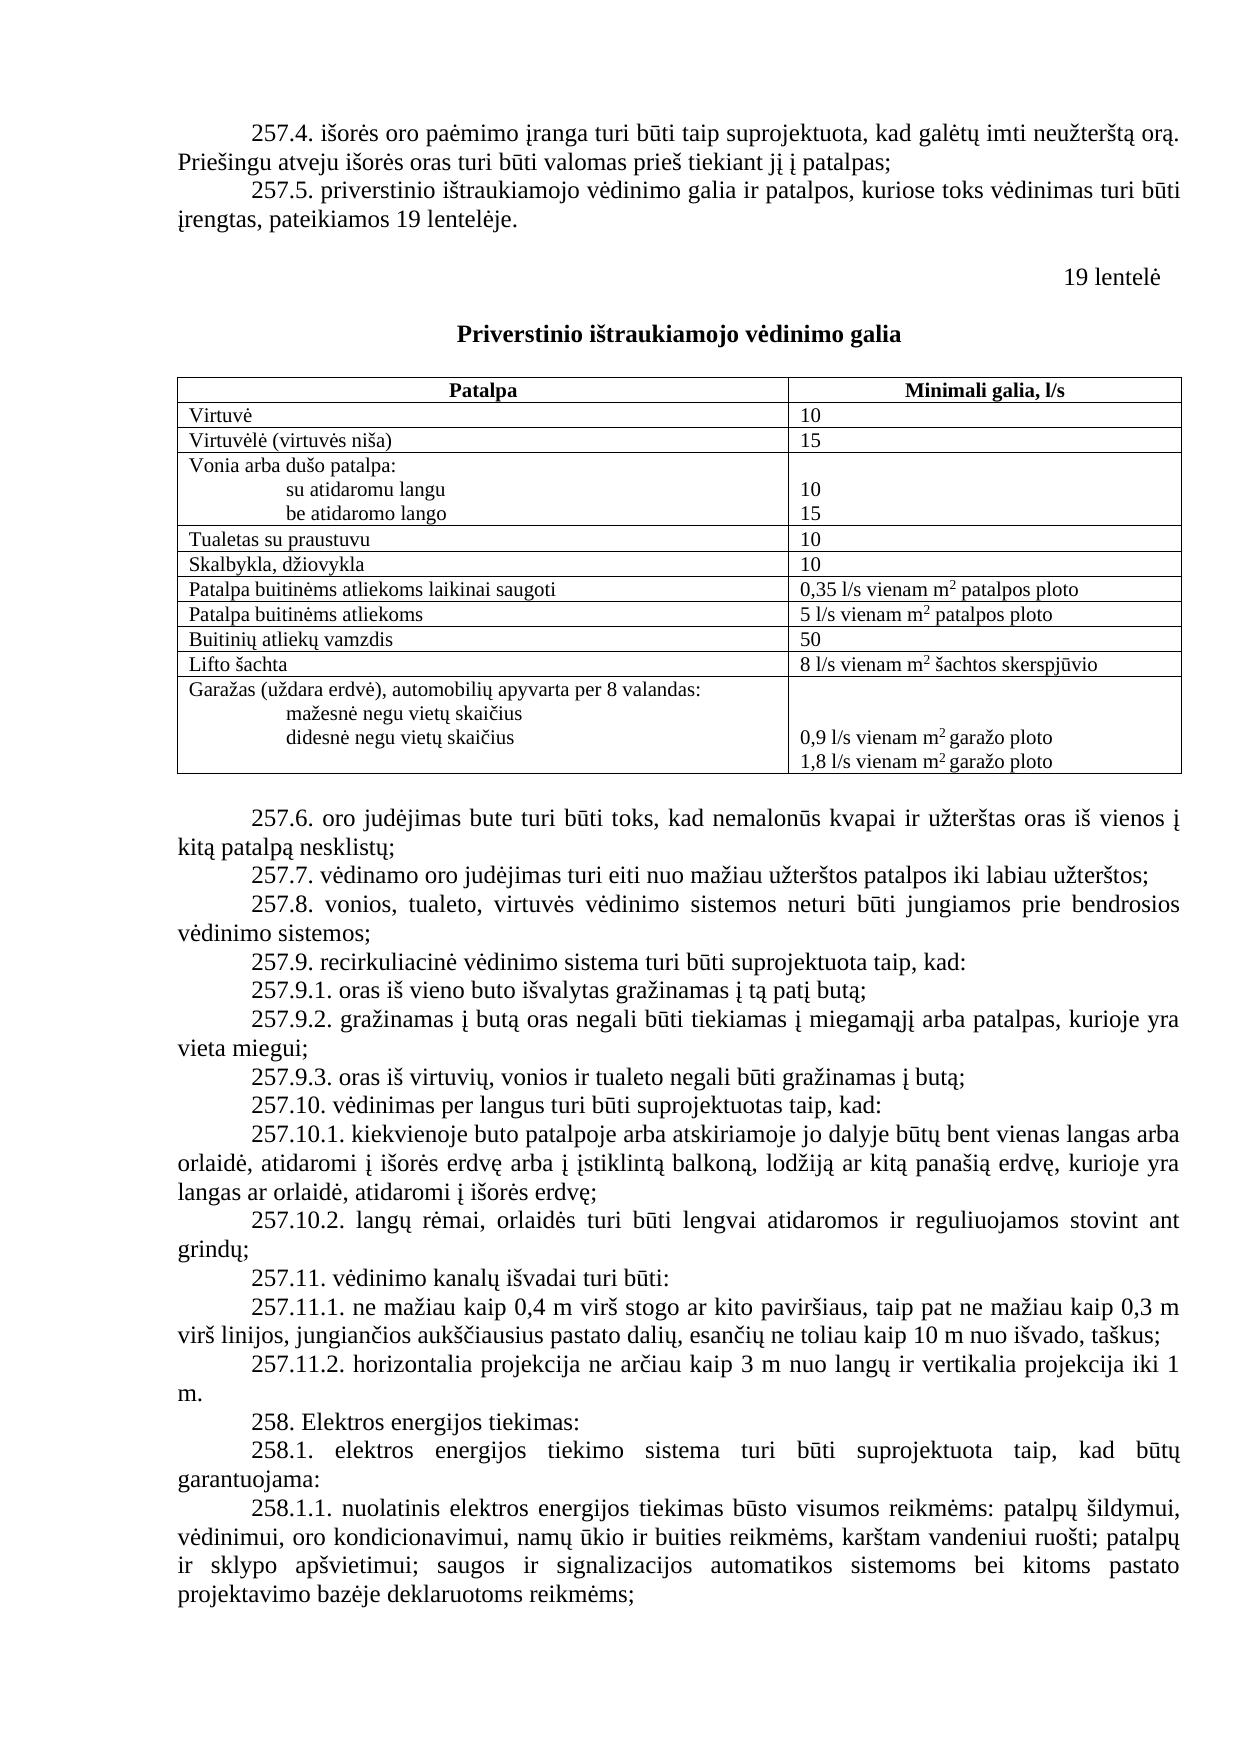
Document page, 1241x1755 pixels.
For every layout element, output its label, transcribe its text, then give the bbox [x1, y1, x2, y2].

table_cell 5 l/s vienam m2 patalpos ploto [789, 602, 1181, 626]
text 257.9.3. oras iš virtuvių, vonios ir tualeto negali būti gražinamas į butą; [177, 1062, 1181, 1091]
text 258.1.1. nuolatinis elektros energijos tiekimas būsto visumos reikmėms: patalpų šildymui, vėdinimui, oro kondicionavimui, namų ūkio ir buities reikmėms, karštam vandeniui ruošti; patalpų ir sklypo apšvietimui; saugos ir signalizacijos automatikos sistemoms bei kitoms pastato projektavimo bazėje deklaruotoms reikmėms; [177, 1493, 1181, 1608]
table_cell Tualetas su praustuvu [178, 526, 788, 551]
table_cell Garažas (uždara erdvė), automobilių apyvarta per 8 valandas: mažesnė negu vietų skaičius didesnė negu vietų skaičius [178, 677, 788, 773]
text 257.9.1. oras iš vieno buto išvalytas gražinamas į tą patį butą; [177, 976, 1181, 1004]
text 257.11. vėdinimo kanalų išvadai turi būti: [177, 1263, 1181, 1292]
table_cell 10 [789, 403, 1181, 427]
table_cell 0,35 l/s vienam m2 patalpos ploto [789, 577, 1181, 601]
table_cell 10 15 [789, 453, 1181, 525]
table_cell Buitinių atliekų vamzdis [178, 627, 788, 651]
table_cell 0,9 l/s vienam m2 garažo ploto 1,8 l/s vienam m2 garažo ploto [789, 677, 1181, 773]
table_cell 8 l/s vienam m2 šachtos skerspjūvio [789, 652, 1181, 676]
table_cell Skalbykla, džiovykla [178, 552, 788, 576]
text 19 lentelė [177, 262, 1181, 291]
table_cell Virtuvė [178, 403, 788, 427]
text 257.9. recirkuliacinė vėdinimo sistema turi būti suprojektuota taip, kad: [177, 947, 1181, 976]
text 257.10. vėdinimas per langus turi būti suprojektuotas taip, kad: [177, 1091, 1181, 1119]
text 257.8. vonios, tualeto, virtuvės vėdinimo sistemos neturi būti jungiamos prie bendrosios vėdinimo sistemos; [177, 889, 1181, 947]
table_cell 10 [789, 526, 1181, 551]
text 257.4. išorės oro paėmimo įranga turi būti taip suprojektuota, kad galėtų imti neužterštą orą. Priešingu atveju išorės oras turi būti valomas prieš tiekiant jį į patalpas; [177, 118, 1181, 176]
text Priverstinio ištraukiamojo vėdinimo galia [177, 319, 1181, 348]
table_cell Vonia arba dušo patalpa: su atidaromu langu be atidaromo lango [178, 453, 788, 525]
table_cell Virtuvėlė (virtuvės niša) [178, 428, 788, 452]
table_cell 15 [789, 428, 1181, 452]
table_header Minimali galia, l/s [789, 378, 1181, 402]
table_cell Patalpa buitinėms atliekoms laikinai saugoti [178, 577, 788, 601]
text 257.11.2. horizontalia projekcija ne arčiau kaip 3 m nuo langų ir vertikalia projekcija iki 1 m. [177, 1349, 1181, 1407]
text 257.10.1. kiekvienoje buto patalpoje arba atskiriamoje jo dalyje būtų bent vienas langas arba orlaidė, atidaromi į išorės erdvę arba į įstiklintą balkoną, lodžiją ar kitą panašią erdvę, kurioje yra langas ar orlaidė, atidaromi į išorės erdvę; [177, 1119, 1181, 1206]
table_cell Lifto šachta [178, 652, 788, 676]
table_cell 10 [789, 552, 1181, 576]
text 257.9.2. gražinamas į butą oras negali būti tiekiamas į miegamąjį arba patalpas, kurioje yra vieta miegui; [177, 1004, 1181, 1062]
table_cell Patalpa buitinėms atliekoms [178, 602, 788, 626]
text 257.11.1. ne mažiau kaip 0,4 m virš stogo ar kito paviršiaus, taip pat ne mažiau kaip 0,3 m virš linijos, jungiančios aukščiausius pastato dalių, esančių ne toliau kaip 10 m nuo išvado, taškus; [177, 1292, 1181, 1349]
text 257.10.2. langų rėmai, orlaidės turi būti lengvai atidaromos ir reguliuojamos stovint ant grindų; [177, 1206, 1181, 1263]
text 257.6. oro judėjimas bute turi būti toks, kad nemalonūs kvapai ir užterštas oras iš vienos į kitą patalpą nesklistų; [177, 803, 1181, 861]
table_header Patalpa [178, 378, 788, 402]
text 258.1. elektros energijos tiekimo sistema turi būti suprojektuota taip, kad būtų garantuojama: [177, 1436, 1181, 1493]
table_cell 50 [789, 627, 1181, 651]
text 257.7. vėdinamo oro judėjimas turi eiti nuo mažiau užterštos patalpos iki labiau užterštos; [177, 861, 1181, 889]
text 258. Elektros energijos tiekimas: [177, 1407, 1181, 1436]
text 257.5. priverstinio ištraukiamojo vėdinimo galia ir patalpos, kuriose toks vėdinimas turi būti įrengtas, pateikiamos 19 lentelėje. [177, 176, 1181, 233]
